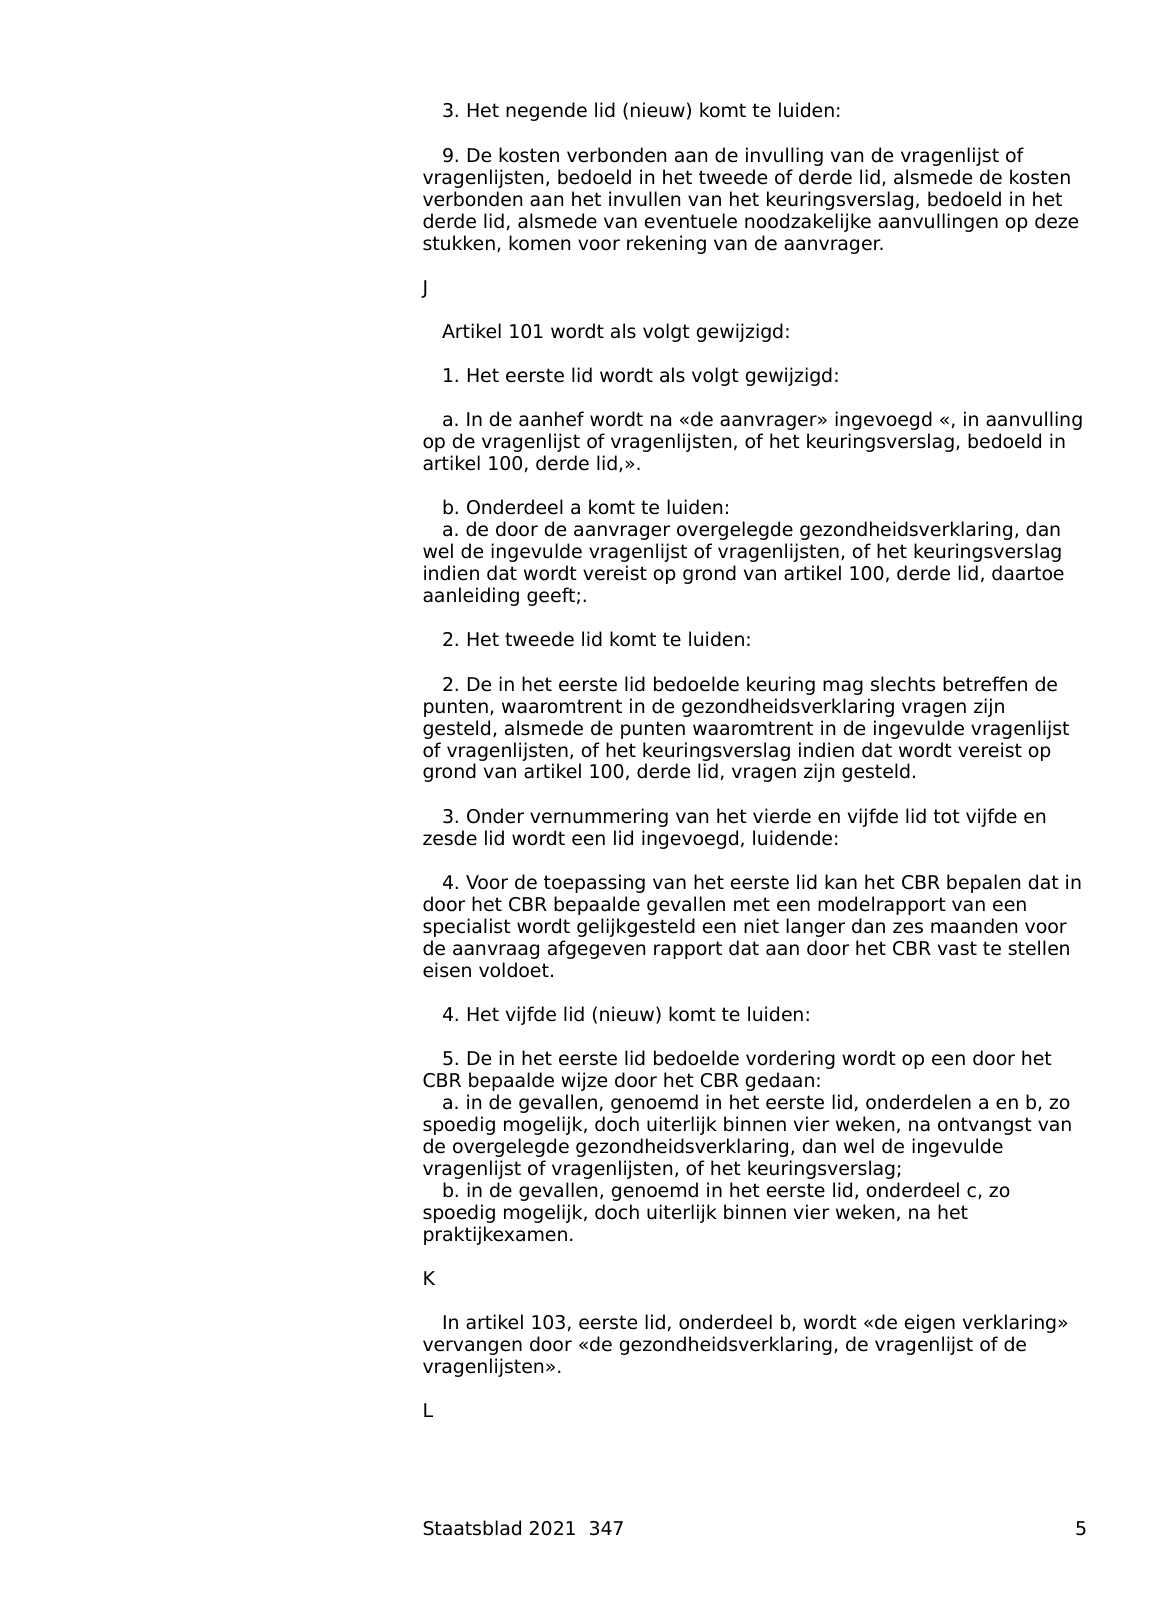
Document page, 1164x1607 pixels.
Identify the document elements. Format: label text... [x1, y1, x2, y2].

text a. In de aanhef wordt na «de aanvrager» ingevoegd «, in aanvulling op de vragenlijst of vragenlijsten, of het keuringsverslag, bedoeld in artikel 100, derde lid,». [422, 409, 1087, 475]
text 5. De in het eerste lid bedoelde vordering wordt op een door het CBR bepaalde wijze door het CBR gedaan: [422, 1048, 1087, 1092]
text 2. Het tweede lid komt te luiden: [422, 629, 1087, 651]
text b. in de gevallen, genoemd in het eerste lid, onderdeel c, zo spoedig mogelijk, doch uiterlijk binnen vier weken, na het praktijkexamen. [422, 1180, 1087, 1246]
text J [422, 277, 1087, 299]
text 4. Voor de toepassing van het eerste lid kan het CBR bepalen dat in door het CBR bepaalde gevallen met een modelrapport van een specialist wordt gelijkgesteld een niet langer dan zes maanden voor de aanvraag afgegeven rapport dat aan door het CBR vast te stellen eisen voldoet. [422, 872, 1087, 982]
text Artikel 101 wordt als volgt gewijzigd: [422, 321, 1087, 343]
text a. de door de aanvrager overgelegde gezondheidsverklaring, dan wel de ingevulde vragenlijst of vragenlijsten, of het keuringsverslag indien dat wordt vereist op grond van artikel 100, derde lid, daartoe aanleiding geeft;. [422, 519, 1087, 607]
text 3. Het negende lid (nieuw) komt te luiden: [422, 100, 1087, 122]
text In artikel 103, eerste lid, onderdeel b, wordt «de eigen verklaring» vervangen door «de gezondheidsverklaring, de vragenlijst of de vragenlijsten». [422, 1312, 1087, 1378]
text b. Onderdeel a komt te luiden: [422, 497, 1087, 519]
text 2. De in het eerste lid bedoelde keuring mag slechts betreffen de punten, waaromtrent in de gezondheidsverklaring vragen zijn gesteld, alsmede de punten waaromtrent in de ingevulde vragenlijst of vragenlijsten, of het keuringsverslag indien dat wordt vereist op grond van artikel 100, derde lid, vragen zijn gesteld. [422, 673, 1087, 783]
text 3. Onder vernummering van het vierde en vijfde lid tot vijfde en zesde lid wordt een lid ingevoegd, luidende: [422, 806, 1087, 849]
text L [422, 1400, 1087, 1422]
text K [422, 1268, 1087, 1290]
text 4. Het vijfde lid (nieuw) komt te luiden: [422, 1004, 1087, 1026]
text 1. Het eerste lid wordt als volgt gewijzigd: [422, 365, 1087, 387]
text a. in de gevallen, genoemd in het eerste lid, onderdelen a en b, zo spoedig mogelijk, doch uiterlijk binnen vier weken, na ontvangst van de overgelegde gezondheidsverklaring, dan wel de ingevulde vragenlijst of vragenlijsten, of het keuringsverslag; [422, 1092, 1087, 1180]
text 9. De kosten verbonden aan de invulling van de vragenlijst of vragenlijsten, bedoeld in het tweede of derde lid, alsmede de kosten verbonden aan het invullen van het keuringsverslag, bedoeld in het derde lid, alsmede van eventuele noodzakelijke aanvullingen op deze stukken, komen voor rekening van de aanvrager. [422, 144, 1087, 254]
